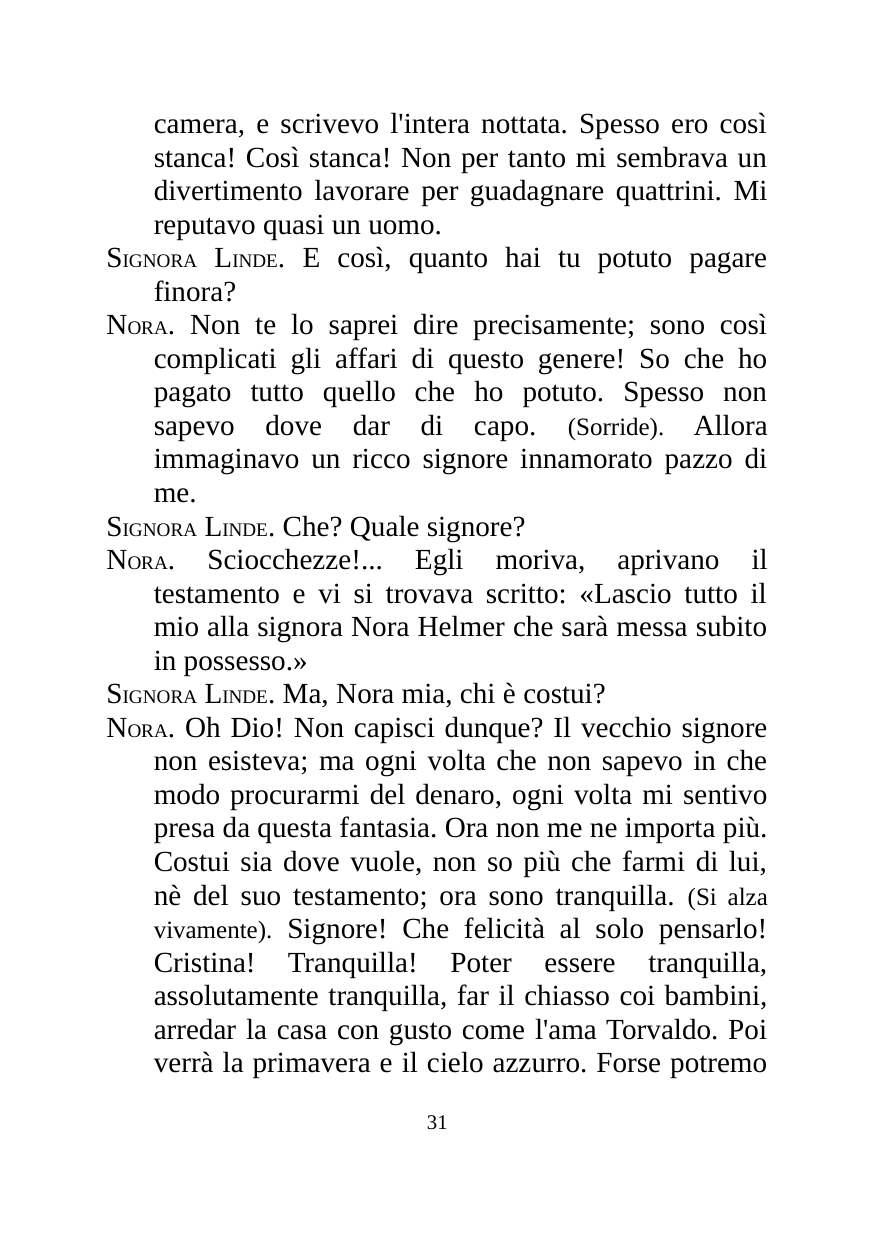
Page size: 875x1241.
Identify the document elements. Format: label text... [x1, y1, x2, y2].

text Signora Linde. E così, quanto hai tu potuto pagare finora? [106, 240, 768, 307]
text camera, e scrivevo l'intera nottata. Spesso ero così stanca! Così stanca! Non per tanto mi sembrava un divertimento lavorare per guadagnare quattrini. Mi reputavo quasi un uomo. [106, 106, 768, 240]
text Nora. Non te lo saprei dire precisamente; sono così complicati gli affari di questo genere! So che ho pagato tutto quello che ho potuto. Spesso non sapevo dove dar di capo. (Sorride). Allora immaginavo un ricco signore innamorato pazzo di me. [106, 307, 768, 509]
text Nora. Oh Dio! Non capisci dunque? Il vecchio signore non esisteva; ma ogni volta che non sapevo in che modo procurarmi del denaro, ogni volta mi sentivo presa da questa fantasia. Ora non me ne importa più. Costui sia dove vuole, non so più che farmi di lui, nè del suo testamento; ora sono tranquilla. (Si alza vivamente). Signore! Che felicità al solo pensarlo! Cristina! Tranquilla! Poter essere tranquilla, assolutamente tranquilla, far il chiasso coi bambini, arredar la casa con gusto come l'ama Torvaldo. Poi verrà la primavera e il cielo azzurro. Forse potremo [106, 710, 768, 1079]
text Signora Linde. Ma, Nora mia, chi è costui? [106, 676, 768, 710]
text Nora. Sciocchezze!... Egli moriva, aprivano il testamento e vi si trovava scritto: «Lascio tutto il mio alla signora Nora Helmer che sarà messa subito in possesso.» [106, 542, 768, 676]
text Signora Linde. Che? Quale signore? [106, 509, 768, 542]
